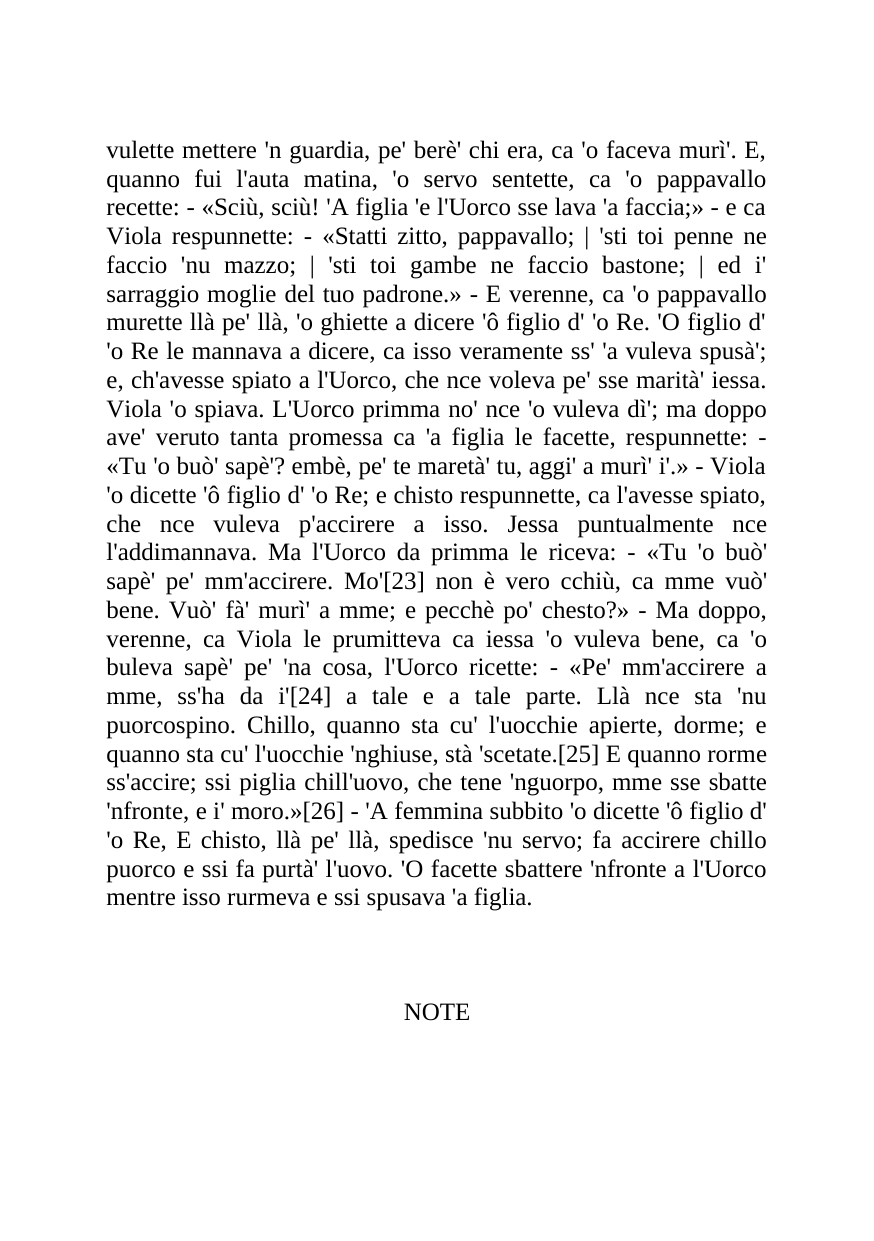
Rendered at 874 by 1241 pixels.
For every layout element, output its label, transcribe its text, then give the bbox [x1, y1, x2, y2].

text vulette mettere 'n guardia, pe' berè' chi era, ca 'o faceva murì'. E, quanno fui l'auta matina, 'o servo sentette, ca 'o pappavallo recette: - «Sciù, sciù! 'A figlia 'e l'Uorco sse lava 'a faccia;» - e ca Viola respunnette: - «Statti zitto, pappavallo; | 'sti toi penne ne faccio 'nu mazzo; | 'sti toi gambe ne faccio bastone; | ed i' sarraggio moglie del tuo padrone.» - E verenne, ca 'o pappavallo murette llà pe' llà, 'o ghiette a dicere 'ô figlio d' 'o Re. 'O figlio d' 'o Re le mannava a dicere, ca isso veramente ss' 'a vuleva spusà'; e, ch'avesse spiato a l'Uorco, che nce voleva pe' sse marità' iessa. Viola 'o spiava. L'Uorco primma no' nce 'o vuleva dì'; ma doppo ave' veruto tanta promessa ca 'a figlia le facette, respunnette: - «Tu 'o buò' sapè'? embè, pe' te maretà' tu, aggi' a murì' i'.» - Viola 'o dicette 'ô figlio d' 'o Re; e chisto respunnette, ca l'avesse spiato, che nce vuleva p'accirere a isso. Jessa puntualmente nce l'addimannava. Ma l'Uorco da primma le riceva: - «Tu 'o buò' sapè' pe' mm'accirere. Mo'[23] non è vero cchiù, ca mme vuò' bene. Vuò' fà' murì' a mme; e pecchè po' chesto?» - Ma doppo, verenne, ca Viola le prumitteva ca iessa 'o vuleva bene, ca 'o buleva sapè' pe' 'na cosa, l'Uorco ricette: - «Pe' mm'accirere a mme, ss'ha da i'[24] a tale e a tale parte. Llà nce sta 'nu puorcospino. Chillo, quanno sta cu' l'uocchie apierte, dorme; e quanno sta cu' l'uocchie 'nghiuse, stà 'scetate.[25] E quanno rorme ss'accire; ssi piglia chill'uovo, che tene 'nguorpo, mme sse sbatte 'nfronte, e i' moro.»[26] - 'A femmina subbito 'o dicette 'ô figlio d' 'o Re, E chisto, llà pe' llà, spedisce 'nu servo; fa accirere chillo puorco e ssi fa purtà' l'uovo. 'O facette sbattere 'nfronte a l'Uorco mentre isso rurmeva e ssi spusava 'a figlia. [106, 135, 768, 911]
text NOTE [106, 997, 768, 1026]
